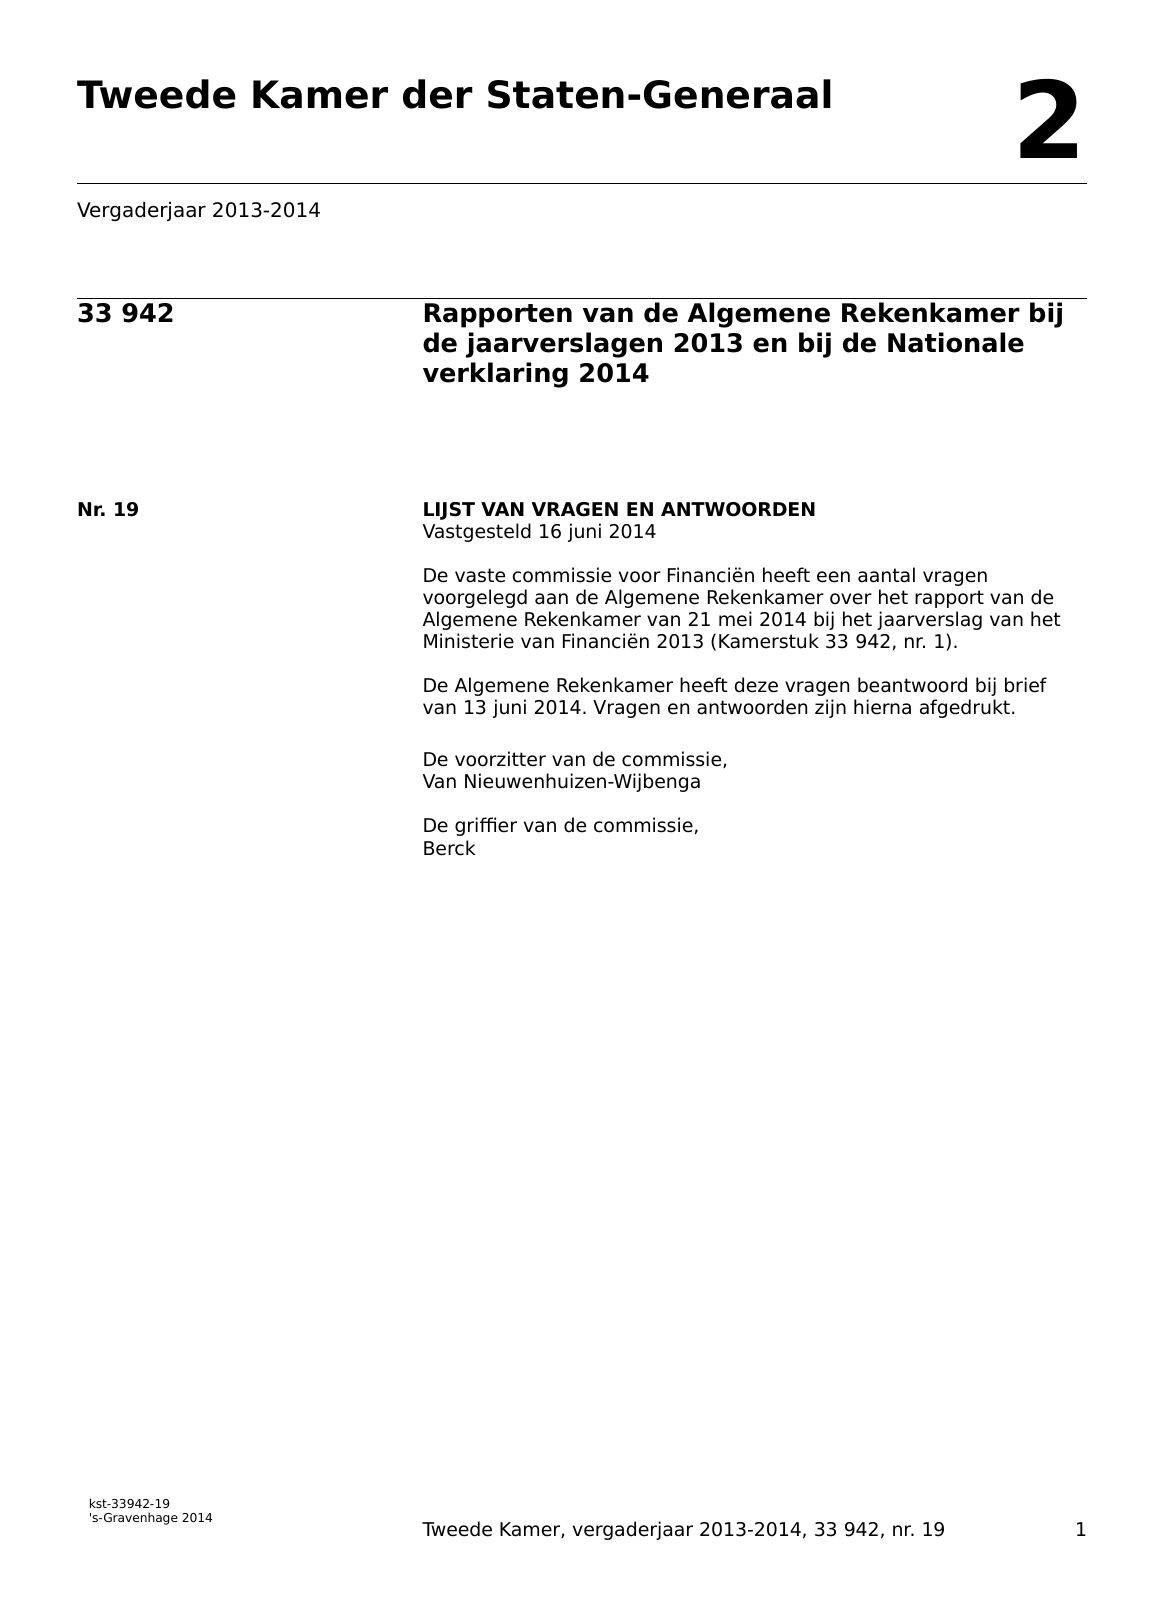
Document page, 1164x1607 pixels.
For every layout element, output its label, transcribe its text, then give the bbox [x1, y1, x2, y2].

table_header 2 [886, 59, 1087, 183]
text De griffier van de commissie, Berck [422, 815, 1087, 859]
text kst-33942-19 [88, 1497, 323, 1511]
subtitle Nr. 19 LIJST VAN VRAGEN EN ANTWOORDEN [77, 499, 1087, 521]
table_cell Vergaderjaar 2013-2014 [77, 184, 1087, 298]
text De Algemene Rekenkamer heeft deze vragen beantwoord bij brief van 13 juni 2014. Vragen en antwoorden zijn hierna afgedrukt. [422, 675, 1087, 719]
text 's-Gravenhage 2014 [88, 1511, 323, 1525]
table_header Tweede Kamer der Staten-Generaal [77, 59, 886, 183]
subtitle 33 942 Rapporten van de Algemene Rekenkamer bij de jaarverslagen 2013 en bij de Nationale verklaring 2014 [77, 299, 1087, 388]
text De vaste commissie voor Financiën heeft een aantal vragen voorgelegd aan de Algemene Rekenkamer over het rapport van de Algemene Rekenkamer van 21 mei 2014 bij het jaarverslag van het Ministerie van Financiën 2013 (Kamerstuk 33 942, nr. 1). [422, 565, 1087, 653]
text Vastgesteld 16 juni 2014 [422, 521, 1087, 543]
text De voorzitter van de commissie, Van Nieuwenhuizen-Wijbenga [422, 749, 1087, 793]
